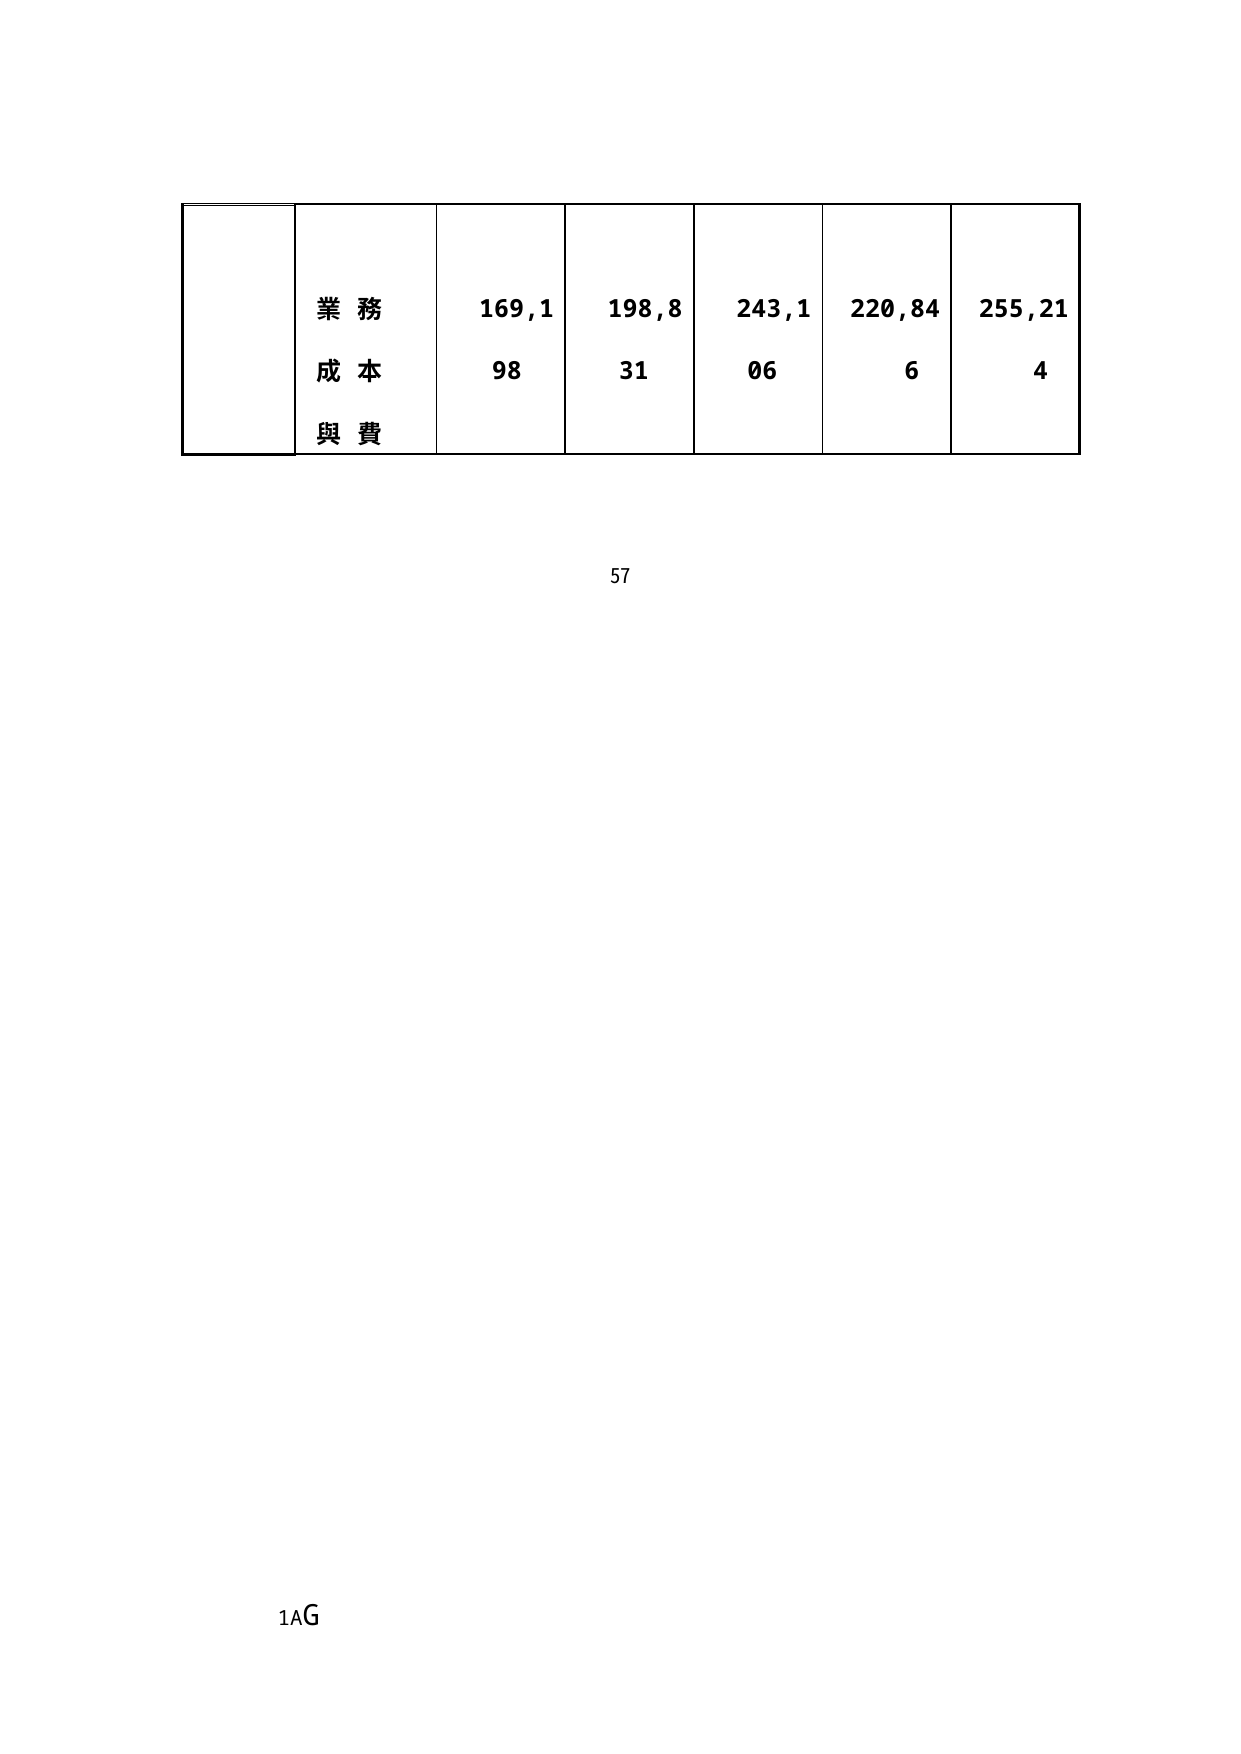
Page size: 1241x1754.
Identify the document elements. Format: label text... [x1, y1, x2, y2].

table_cell 198,831 [566, 205, 693, 453]
table_cell [184, 206, 294, 453]
table_cell 220,846 [823, 205, 950, 453]
table_cell 169,198 [437, 205, 564, 453]
table_cell 243,106 [695, 205, 822, 453]
table_cell 業務成本與費 [296, 205, 436, 453]
table_cell 255,214 [952, 205, 1078, 453]
